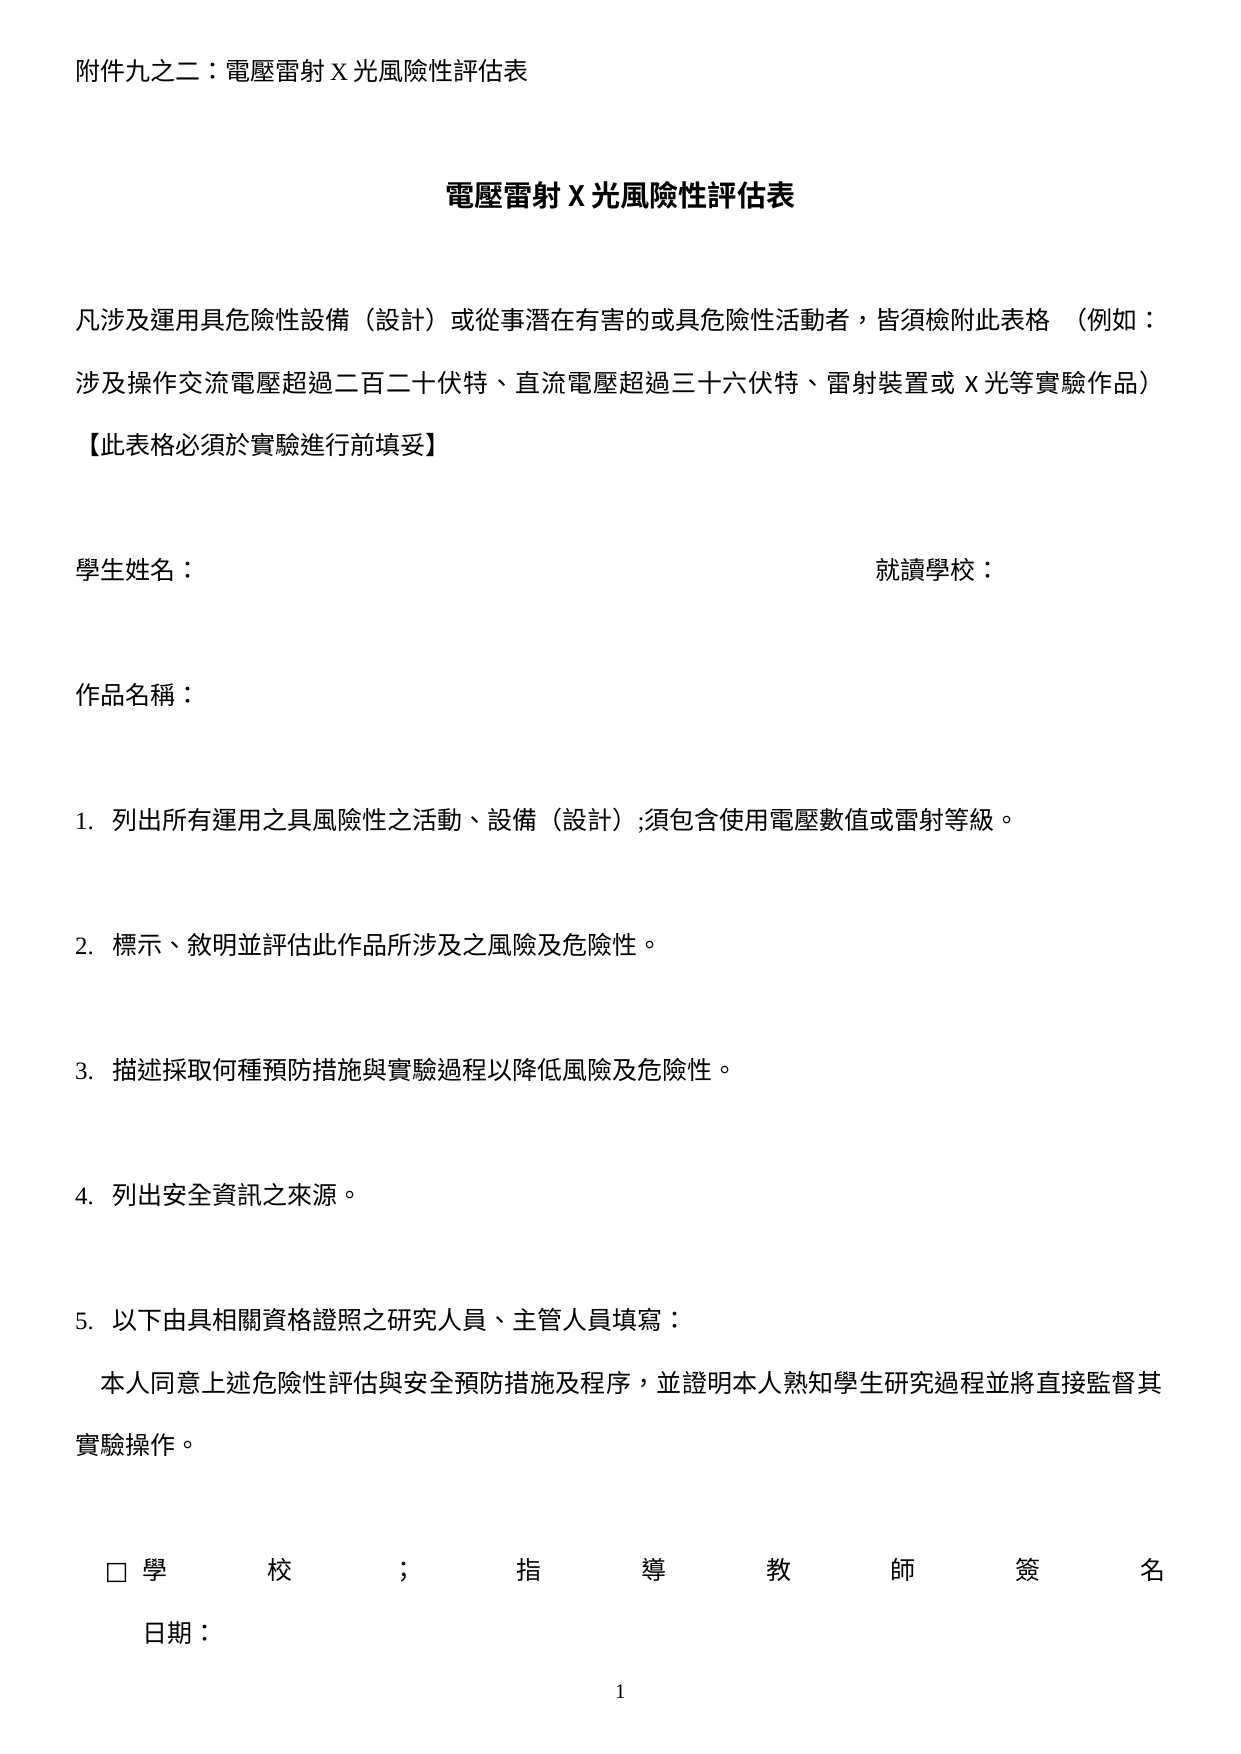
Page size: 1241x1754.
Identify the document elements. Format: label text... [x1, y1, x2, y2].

list 學校；指導教師簽名 日期： [104, 1527, 1165, 1652]
list 標示、敘明並評估此作品所涉及之風險及危險性。 [75, 902, 1165, 964]
text 學生姓名： 就讀學校： [75, 527, 1165, 589]
list 描述採取何種預防措施與實驗過程以降低風險及危險性。 [75, 1027, 1165, 1089]
text 作品名稱： [75, 652, 1165, 714]
list 以下由具相關資格證照之研究人員、主管人員填寫： [75, 1277, 1165, 1339]
text 凡涉及運用具危險性設備（設計）或從事潛在有害的或具危險性活動者，皆須檢附此表格 （例如：涉及操作交流電壓超過二百二十伏特、直流電壓超過三十六伏特、雷射裝置或X光等實驗作品）【此表格必須於實驗進行前填妥】 [75, 277, 1165, 464]
text 附件九之二：電壓雷射X光風險性評估表 [75, 27, 1165, 89]
text 本人同意上述危險性評估與安全預防措施及程序，並證明本人熟知學生研究過程並將直接監督其實驗操作。 [75, 1339, 1165, 1464]
list 列出所有運用之具風險性之活動、設備（設計）;須包含使用電壓數值或雷射等級。 [75, 777, 1165, 839]
text 電壓雷射X光風險性評估表 [75, 152, 1165, 214]
list 列出安全資訊之來源。 [75, 1152, 1165, 1214]
